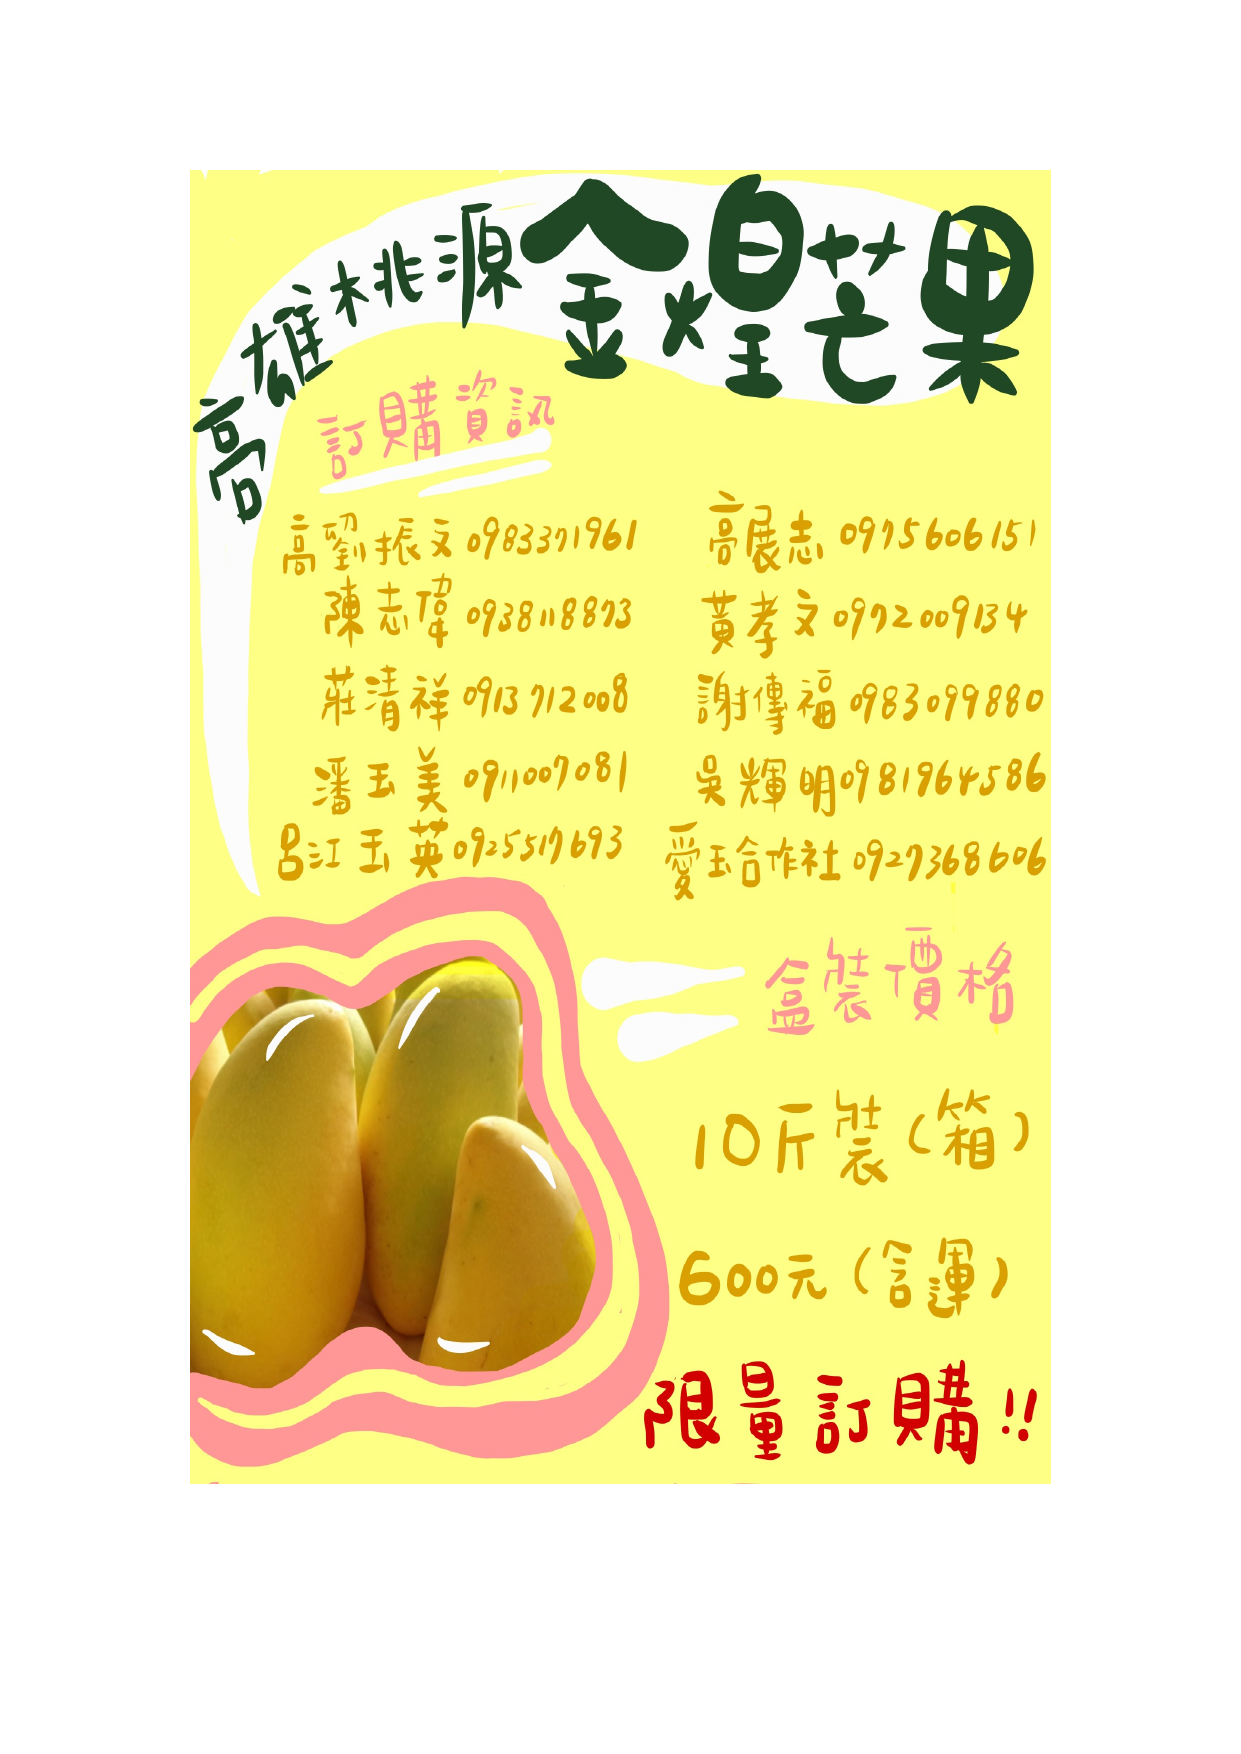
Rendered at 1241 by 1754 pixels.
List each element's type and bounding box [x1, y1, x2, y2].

picture [190, 170, 1051, 1484]
